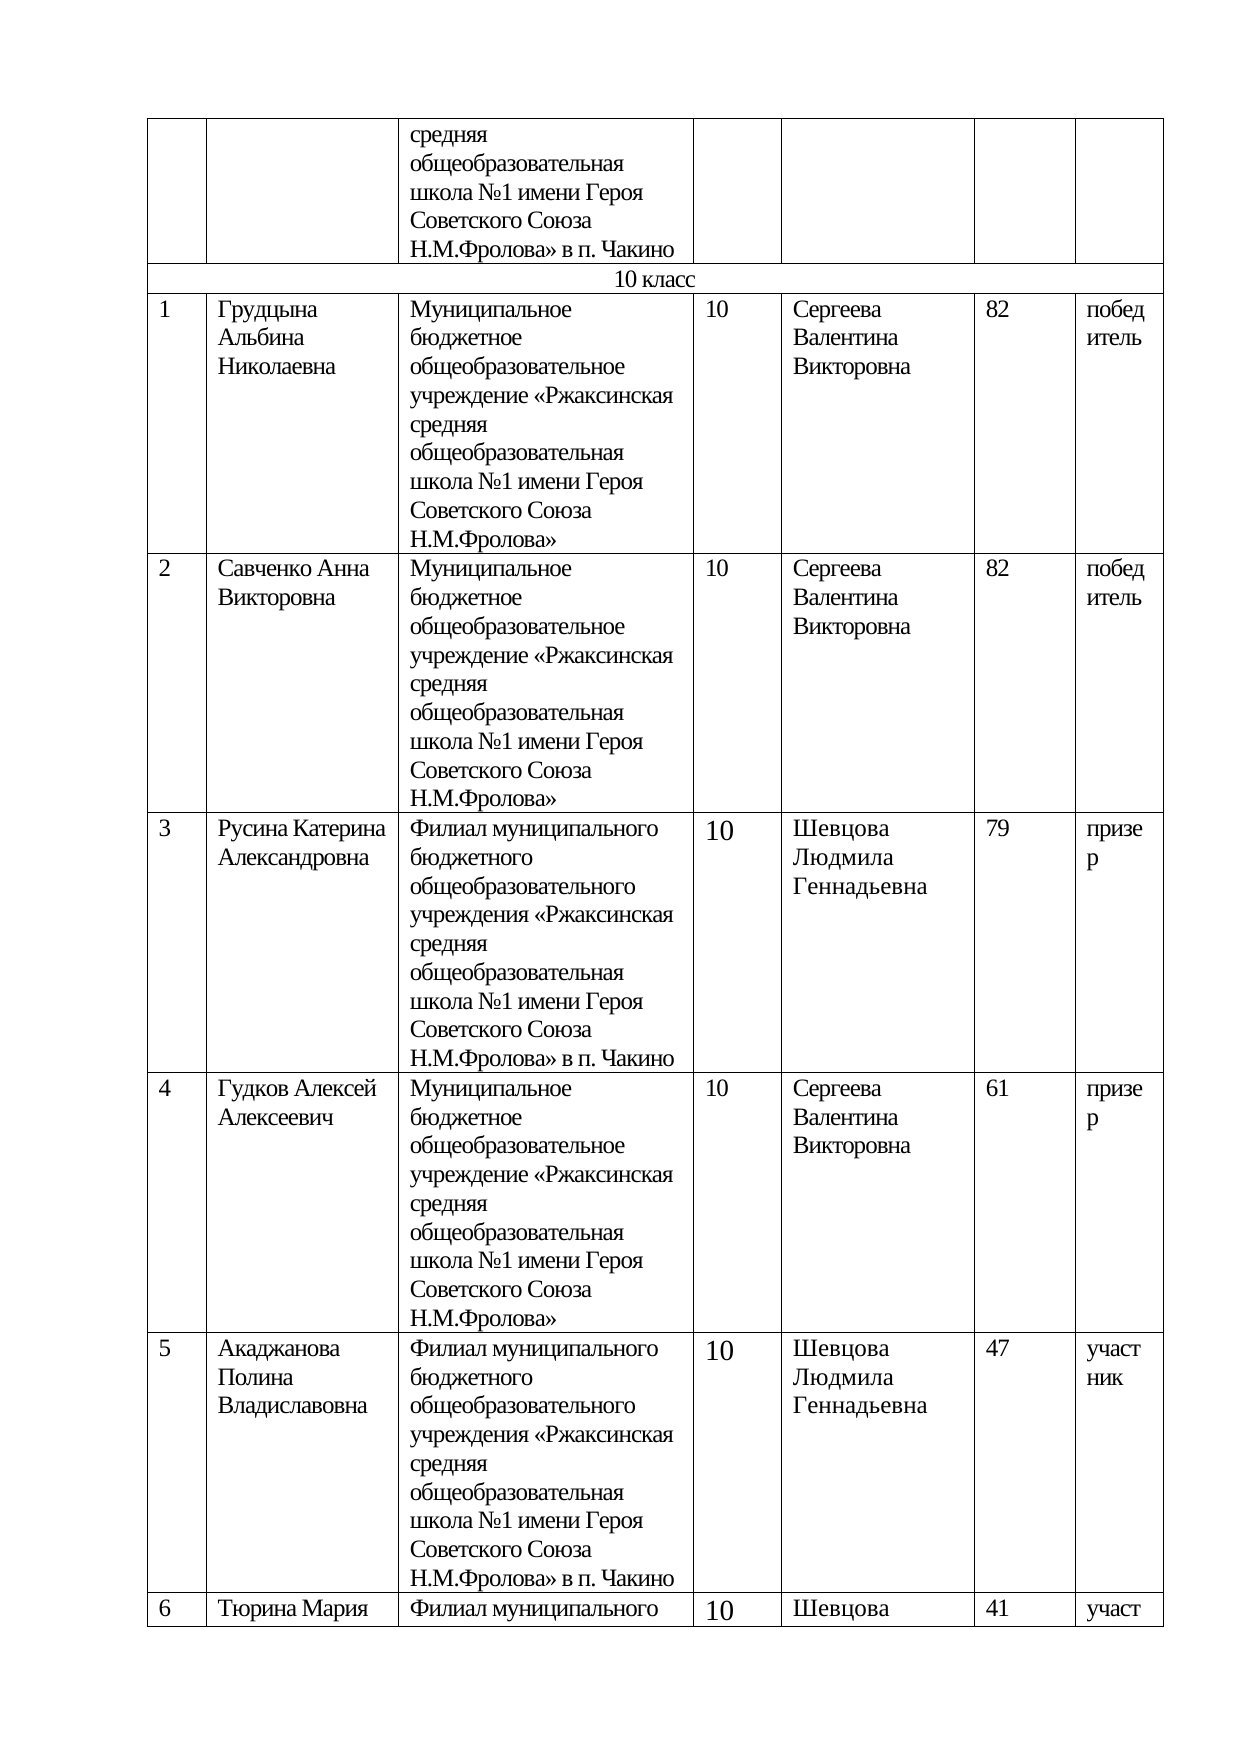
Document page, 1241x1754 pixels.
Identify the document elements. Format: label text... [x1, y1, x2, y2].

table_cell участ [1076, 1593, 1163, 1626]
table_cell 10 класс [148, 264, 1163, 293]
table_cell призер [1076, 1073, 1163, 1332]
table_cell Русина Катерина Александровна [207, 813, 398, 1072]
table_cell участник [1076, 1333, 1163, 1592]
table_cell 4 [148, 1073, 206, 1332]
table_cell 6 [148, 1593, 206, 1626]
table_cell 10 [694, 554, 781, 812]
table_cell 3 [148, 813, 206, 1072]
table_cell 79 [975, 813, 1075, 1072]
table_cell Шевцова Людмила Геннадьевна [782, 813, 974, 1072]
table_cell Муниципальное бюджетное общеобразовательное учреждение «Ржаксинская средняя общеобразовательная школа №1 имени Героя Советского Союза Н.М.Фролова» [399, 294, 693, 552]
table_cell 10 [694, 1593, 781, 1626]
table_cell Сергеева Валентина Викторовна [782, 1073, 974, 1332]
table_cell 41 [975, 1593, 1075, 1626]
table_cell 5 [148, 1333, 206, 1592]
table_cell победитель [1076, 554, 1163, 812]
table_cell Муниципальное бюджетное общеобразовательное учреждение «Ржаксинская средняя общеобразовательная школа №1 имени Героя Советского Союза Н.М.Фролова» [399, 554, 693, 812]
table_cell [782, 119, 974, 263]
table_cell 2 [148, 554, 206, 812]
table_cell 47 [975, 1333, 1075, 1592]
table_cell средняя общеобразовательная школа №1 имени Героя Советского Союза Н.М.Фролова» в п. Чакино [399, 119, 693, 263]
table_cell 1 [148, 294, 206, 552]
table_cell Савченко Анна Викторовна [207, 554, 398, 812]
table_cell [694, 119, 781, 263]
table_cell Филиал муниципального бюджетного общеобразовательного учреждения «Ржаксинская средняя общеобразовательная школа №1 имени Героя Советского Союза Н.М.Фролова» в п. Чакино [399, 813, 693, 1072]
table_cell Сергеева Валентина Викторовна [782, 554, 974, 812]
table_cell [975, 119, 1075, 263]
table_cell 82 [975, 554, 1075, 812]
table_cell Грудцына Альбина Николаевна [207, 294, 398, 552]
table_cell Сергеева Валентина Викторовна [782, 294, 974, 552]
table_cell 10 [694, 294, 781, 552]
table_cell Гудков Алексей Алексеевич [207, 1073, 398, 1332]
table_cell победитель [1076, 294, 1163, 552]
table_cell Акаджанова Полина Владиславовна [207, 1333, 398, 1592]
table_cell [1076, 119, 1163, 263]
table_cell 10 [694, 813, 781, 1072]
table_cell Шевцова Людмила Геннадьевна [782, 1333, 974, 1592]
table_cell призер [1076, 813, 1163, 1072]
table_cell [207, 119, 398, 263]
table_cell Филиал муниципального бюджетного общеобразовательного учреждения «Ржаксинская средняя общеобразовательная школа №1 имени Героя Советского Союза Н.М.Фролова» в п. Чакино [399, 1333, 693, 1592]
table_cell [148, 119, 206, 263]
table_cell Муниципальное бюджетное общеобразовательное учреждение «Ржаксинская средняя общеобразовательная школа №1 имени Героя Советского Союза Н.М.Фролова» [399, 1073, 693, 1332]
table_cell Шевцова [782, 1593, 974, 1626]
table_cell Тюрина Мария [207, 1593, 398, 1626]
table_cell 61 [975, 1073, 1075, 1332]
table_cell 10 [694, 1333, 781, 1592]
table_cell 10 [694, 1073, 781, 1332]
table_cell Филиал муниципального [399, 1593, 693, 1626]
table_cell 82 [975, 294, 1075, 552]
